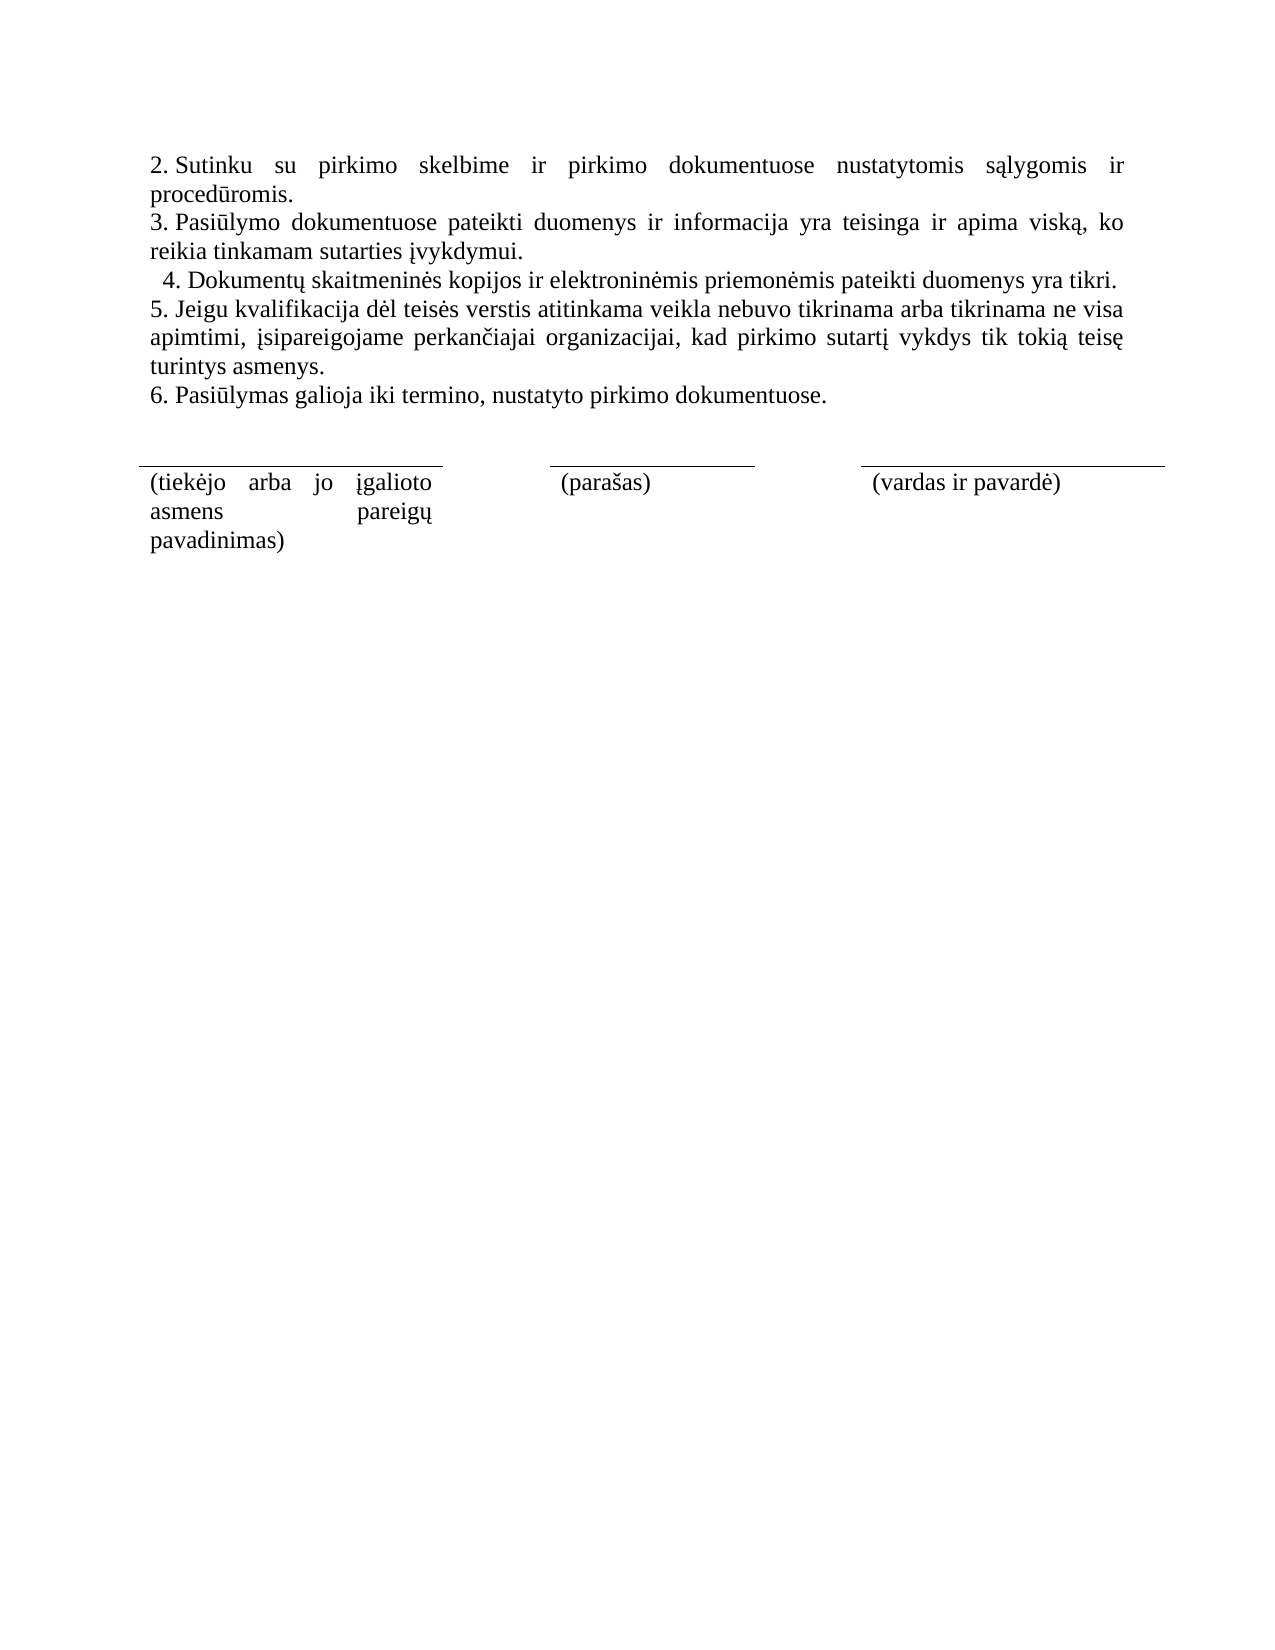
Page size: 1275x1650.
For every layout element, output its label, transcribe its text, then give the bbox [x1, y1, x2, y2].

text 2. Sutinku su pirkimo skelbime ir pirkimo dokumentuose nustatytomis sąlygomis ir procedūromis. [150, 150, 1125, 207]
table_cell [755, 466, 861, 553]
text 5. Jeigu kvalifikacija dėl teisės verstis atitinkama veikla nebuvo tikrinama arba tikrinama ne visa apimtimi, įsipareigojame perkančiajai organizacijai, kad pirkimo sutartį vykdys tik tokią teisę turintys asmenys. [150, 294, 1125, 380]
table_header [443, 438, 549, 466]
table_header [755, 438, 861, 466]
table_header [861, 438, 1165, 466]
text 3. Pasiūlymo dokumentuose pateikti duomenys ir informacija yra teisinga ir apima viską, ko reikia tinkamam sutarties įvykdymui. [150, 207, 1125, 265]
text 4. Dokumentų skaitmeninės kopijos ir elektroninėmis priemonėmis pateikti duomenys yra tikri. [150, 265, 1125, 294]
table_cell [443, 466, 549, 553]
table_cell (parašas) [550, 467, 755, 553]
table_cell (vardas ir pavardė) [861, 467, 1165, 553]
text 6. Pasiūlymas galioja iki termino, nustatyto pirkimo dokumentuose. [150, 380, 1125, 409]
table_header [139, 438, 443, 466]
table_cell (tiekėjo arba jo įgalioto asmens pareigų pavadinimas) [139, 467, 443, 553]
table_header [550, 438, 755, 466]
